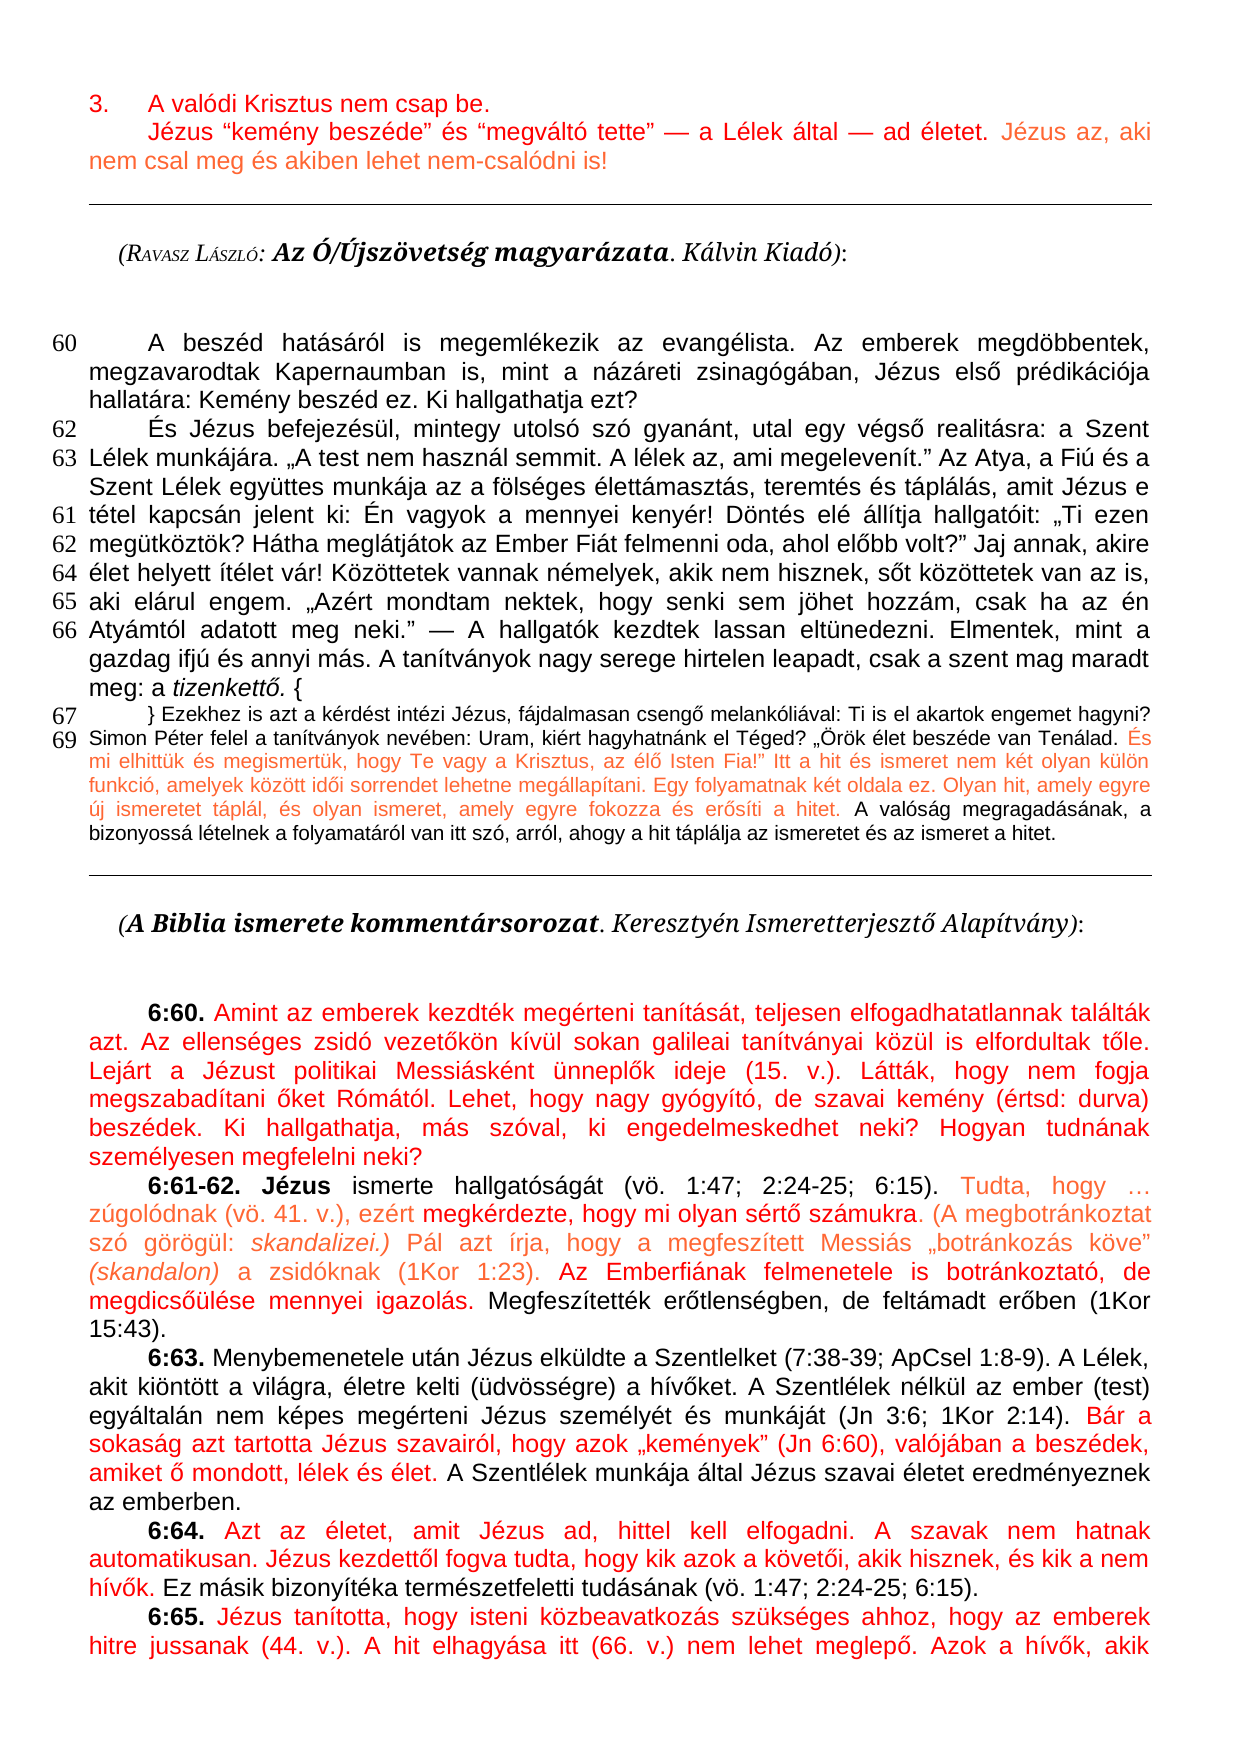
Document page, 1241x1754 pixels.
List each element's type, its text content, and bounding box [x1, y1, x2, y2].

text Jézus “kemény beszéde” és “megváltó tette” ― a Lélek által ― ad életet. Jézus az, aki nem csal meg és akiben lehet nem-csalódni is! [88, 117, 1152, 175]
text 6:64. Azt az életet, amit Jézus ad, hittel kell elfogadni. A szavak nem hatnak automatikusan. Jézus kezdettől fogva tudta, hogy kik azok a követői, akik hisznek, és kik a nem hívők. Ez másik bizonyítéka természetfeletti tudásának (vö. 1:47; 2:24-25; 6:15). [88, 1516, 1152, 1602]
text (A Biblia ismerete kommentársorozat. Keresztyén Ismeretterjesztő Alapítvány): [88, 876, 1152, 969]
text 62 [32, 414, 77, 443]
text 6:65. Jézus tanította, hogy isteni közbeavatkozás szükséges ahhoz, hogy az emberek hitre jussanak (44. v.). A hit elhagyása itt (66. v.) nem lehet meglepő. Azok a hívők, akik [88, 1602, 1152, 1659]
text 6:61-62. Jézus ismerte hallgatóságát (vö. 1:47; 2:24-25; 6:15). Tudta, hogy … zúgolódnak (vö. 41. v.), ezért megkérdezte, hogy mi olyan sértő számukra. (A megbotránkoztat szó görögül: skandalizei.) Pál azt írja, hogy a megfeszített Messiás „botránkozás köve” (skandalon) a zsidóknak (1Kor 1:23). Az Emberfiának felmenetele is botránkoztató, de megdicsőülése mennyei igazolás. Megfeszítették erőtlenségben, de feltámadt erőben (1Kor 15:43). [88, 1171, 1152, 1343]
text A beszéd hatásáról is megemlékezik az evangélista. Az emberek megdöbbentek, megzavarodtak Kapernaumban is, mint a názáreti zsinagógában, Jézus első prédikációja hallatára: Kemény beszéd ez. Ki hallgathatja ezt? [88, 328, 1152, 414]
text 62 [32, 529, 77, 558]
text 3. A valódi Krisztus nem csap be. [88, 88, 1152, 117]
text 66 [32, 615, 77, 644]
text } Ezekhez is azt a kérdést intézi Jézus, fájdalmasan csengő melankóliával: Ti is el akartok engemet hagyni? Simon Péter felel a tanítványok nevében: Uram, kiért hagyhatnánk el Téged? „Örök élet beszéde van Tenálad. És mi elhittük és megismertük, hogy Te vagy a Krisztus, az élő Isten Fia!” Itt a hit és ismeret nem két olyan külön funkció, amelyek között idői sorrendet lehetne megállapítani. Egy folyamatnak két oldala ez. Olyan hit, amely egyre új ismeretet táplál, és olyan ismeret, amely egyre fokozza és erősíti a hitet. A valóság megragadásának, a bizonyossá lételnek a folyamatáról van itt szó, arról, ahogy a hit táplálja az ismeretet és az ismeret a hitet. [88, 701, 1152, 845]
text És Jézus befejezésül, mintegy utolsó szó gyanánt, utal egy végső realitásra: a Szent Lélek munkájára. „A test nem használ semmit. A lélek az, ami megelevenít.” Az Atya, a Fiú és a Szent Lélek együttes munkája az a fölséges élettámasztás, teremtés és táplálás, amit Jézus e tétel kapcsán jelent ki: Én vagyok a mennyei kenyér! Döntés elé állítja hallgatóit: „Ti ezen megütköztök? Hátha meglátjátok az Ember Fiát felmenni oda, ahol előbb volt?” Jaj annak, akire élet helyett ítélet vár! Közöttetek vannak némelyek, akik nem hisznek, sőt közöttetek van az is, aki elárul engem. „Azért mondtam nektek, hogy senki sem jöhet hozzám, csak ha az én Atyámtól adatott meg neki.” — A hallgatók kezdtek lassan eltünedezni. Elmentek, mint a gazdag ifjú és annyi más. A tanítványok nagy serege hirtelen leapadt, csak a szent mag maradt meg: a tizenkettő. { [88, 414, 1152, 701]
text 61 [32, 500, 77, 529]
text (Ravasz László: Az Ó/Újszövetség magyarázata. Kálvin Kiadó): [88, 205, 1152, 298]
text 63 [32, 443, 77, 471]
text 69 [32, 725, 77, 754]
text 64 [32, 558, 77, 586]
text 65 [32, 586, 77, 615]
text 6:63. Menybemenetele után Jézus elküldte a Szentlelket (7:38-39; ApCsel 1:8-9). A Lélek, akit kiöntött a világra, életre kelti (üdvösségre) a hívőket. A Szentlélek nélkül az ember (test) egyáltalán nem képes megérteni Jézus személyét és munkáját (Jn 3:6; 1Kor 2:14). Bár a sokaság azt tartotta Jézus szavairól, hogy azok „kemények” (Jn 6:60), valójában a beszédek, amiket ő mondott, lélek és élet. A Szentlélek munkája által Jézus szavai életet eredményeznek az emberben. [88, 1343, 1152, 1516]
text 67 [32, 701, 77, 725]
text 60 [32, 328, 77, 356]
text 6:60. Amint az emberek kezdték megérteni tanítását, teljesen elfogadhatatlannak találták azt. Az ellenséges zsidó vezetőkön kívül sokan galileai tanítványai közül is elfordultak tőle. Lejárt a Jézust politikai Messiásként ünneplők ideje (15. v.). Látták, hogy nem fogja megszabadítani őket Rómától. Lehet, hogy nagy gyógyító, de szavai kemény (értsd: durva) beszédek. Ki hallgathatja, más szóval, ki engedelmeskedhet neki? Hogyan tudnának személyesen megfelelni neki? [88, 998, 1152, 1171]
